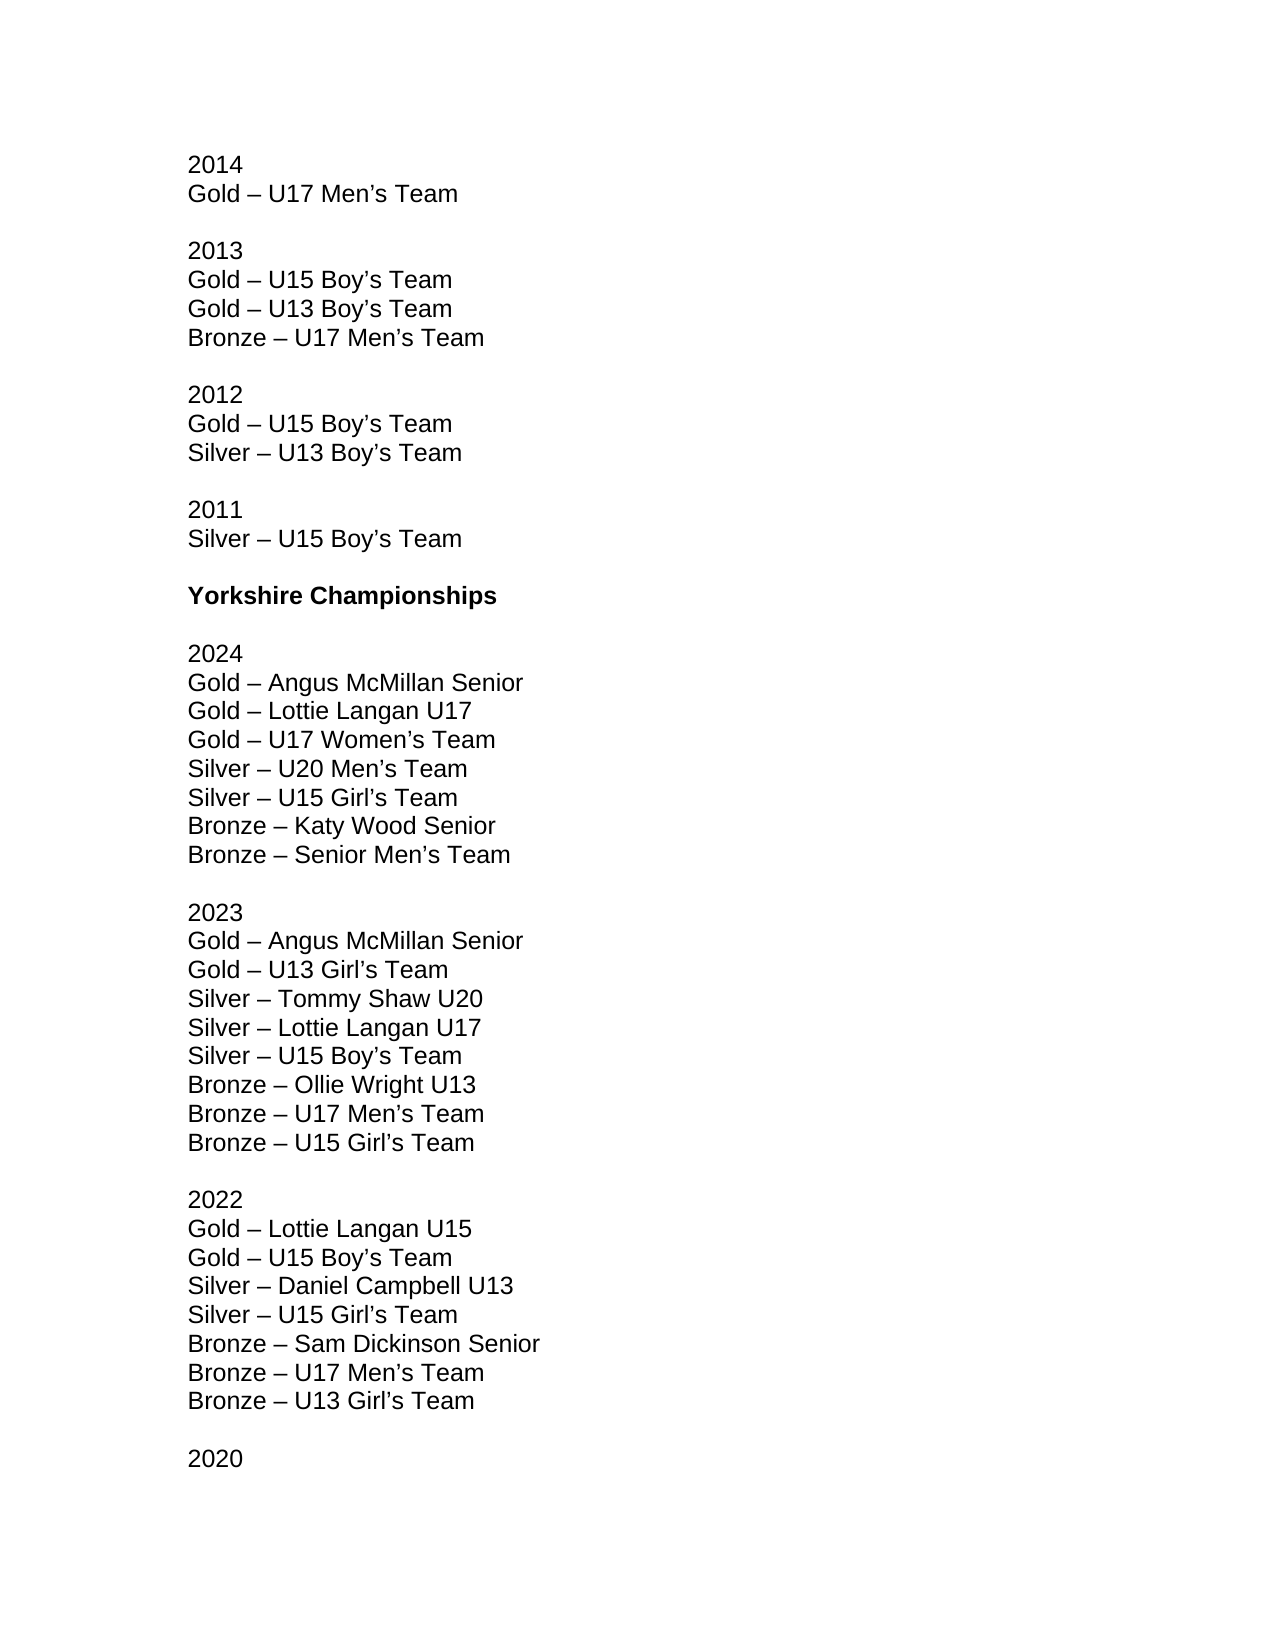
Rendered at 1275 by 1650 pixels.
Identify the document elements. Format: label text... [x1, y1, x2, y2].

text 2014 [187, 150, 1087, 179]
text Gold – U17 Women’s Team [187, 725, 1087, 754]
text 2013 [187, 236, 1087, 265]
text 2024 [187, 639, 1087, 667]
text 2020 [187, 1444, 1087, 1472]
text Gold – U15 Boy’s Team [187, 409, 1087, 437]
text Silver – U15 Boy’s Team [187, 524, 1087, 552]
text Gold – U17 Men’s Team [187, 179, 1087, 207]
text Silver – Tommy Shaw U20 [187, 984, 1087, 1012]
text 2011 [187, 495, 1087, 524]
text Silver – Lottie Langan U17 [187, 1012, 1087, 1041]
text 2023 [187, 897, 1087, 926]
text Silver – U13 Boy’s Team [187, 437, 1087, 466]
text Yorkshire Championships [187, 581, 1087, 610]
text Silver – U15 Girl’s Team [187, 782, 1087, 811]
text Bronze – Ollie Wright U13 [187, 1070, 1087, 1099]
text Bronze – Senior Men’s Team [187, 840, 1087, 869]
text Gold – Lottie Langan U17 [187, 696, 1087, 725]
text Gold – Angus McMillan Senior [187, 926, 1087, 955]
text Silver – U15 Boy’s Team [187, 1041, 1087, 1070]
text Bronze – U17 Men’s Team [187, 1099, 1087, 1127]
text Gold – Lottie Langan U15 [187, 1214, 1087, 1242]
text Bronze – Sam Dickinson Senior [187, 1329, 1087, 1357]
text Gold – U13 Boy’s Team [187, 294, 1087, 322]
text Gold – U13 Girl’s Team [187, 955, 1087, 984]
text Bronze – U13 Girl’s Team [187, 1386, 1087, 1415]
text Gold – U15 Boy’s Team [187, 1242, 1087, 1271]
text Bronze – U17 Men’s Team [187, 1357, 1087, 1386]
text Bronze – Katy Wood Senior [187, 811, 1087, 840]
text Bronze – U15 Girl’s Team [187, 1127, 1087, 1156]
text Bronze – U17 Men’s Team [187, 322, 1087, 351]
text Silver – Daniel Campbell U13 [187, 1271, 1087, 1300]
text Silver – U15 Girl’s Team [187, 1300, 1087, 1329]
text Gold – Angus McMillan Senior [187, 667, 1087, 696]
text 2012 [187, 380, 1087, 409]
text 2022 [187, 1185, 1087, 1214]
text Gold – U15 Boy’s Team [187, 265, 1087, 294]
text Silver – U20 Men’s Team [187, 754, 1087, 782]
